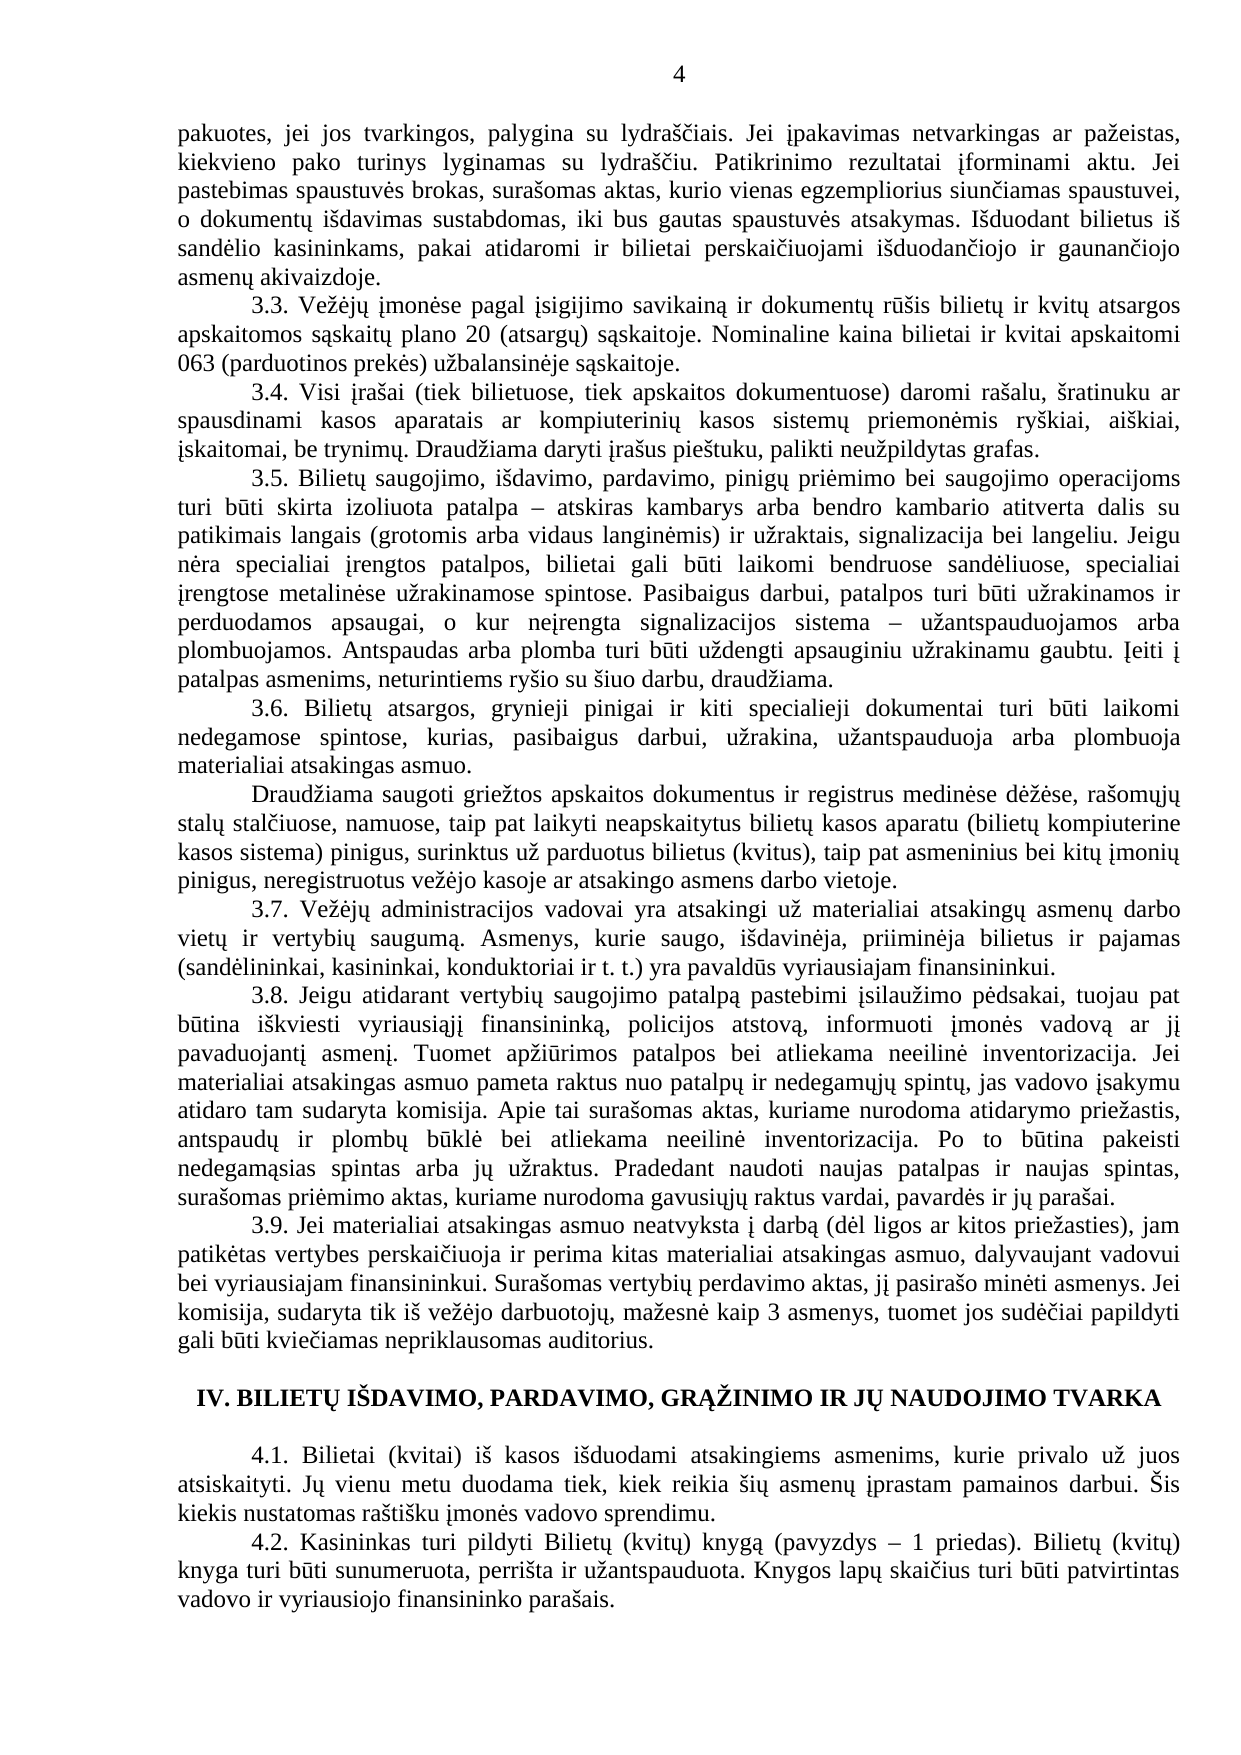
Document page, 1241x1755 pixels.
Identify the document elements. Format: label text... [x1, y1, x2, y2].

text 3.7. Vežėjų administracijos vadovai yra atsakingi už materialiai atsakingų asmenų darbo vietų ir vertybių saugumą. Asmenys, kurie saugo, išdavinėja, priiminėja bilietus ir pajamas (sandėlininkai, kasininkai, konduktoriai ir t. t.) yra pavaldūs vyriausiajam finansininkui. [177, 894, 1181, 981]
text Draudžiama saugoti griežtos apskaitos dokumentus ir registrus medinėse dėžėse, rašomųjų stalų stalčiuose, namuose, taip pat laikyti neapskaitytus bilietų kasos aparatu (bilietų kompiuterine kasos sistema) pinigus, surinktus už parduotus bilietus (kvitus), taip pat asmeninius bei kitų įmonių pinigus, neregistruotus vežėjo kasoje ar atsakingo asmens darbo vietoje. [177, 779, 1181, 894]
text 3.6. Bilietų atsargos, grynieji pinigai ir kiti specialieji dokumentai turi būti laikomi nedegamose spintose, kurias, pasibaigus darbui, užrakina, užantspauduoja arba plombuoja materialiai atsakingas asmuo. [177, 693, 1181, 779]
text 3.4. Visi įrašai (tiek bilietuose, tiek apskaitos dokumentuose) daromi rašalu, šratinuku ar spausdinami kasos aparatais ar kompiuterinių kasos sistemų priemonėmis ryškiai, aiškiai, įskaitomai, be trynimų. Draudžiama daryti įrašus pieštuku, palikti neužpildytas grafas. [177, 377, 1181, 463]
text 3.8. Jeigu atidarant vertybių saugojimo patalpą pastebimi įsilaužimo pėdsakai, tuojau pat būtina iškviesti vyriausiąjį finansininką, policijos atstovą, informuoti įmonės vadovą ar jį pavaduojantį asmenį. Tuomet apžiūrimos patalpos bei atliekama neeilinė inventorizacija. Jei materialiai atsakingas asmuo pameta raktus nuo patalpų ir nedegamųjų spintų, jas vadovo įsakymu atidaro tam sudaryta komisija. Apie tai surašomas aktas, kuriame nurodoma atidarymo priežastis, antspaudų ir plombų būklė bei atliekama neeilinė inventorizacija. Po to būtina pakeisti nedegamąsias spintas arba jų užraktus. Pradedant naudoti naujas patalpas ir naujas spintas, surašomas priėmimo aktas, kuriame nurodoma gavusiųjų raktus vardai, pavardės ir jų parašai. [177, 981, 1181, 1211]
text 3.3. Vežėjų įmonėse pagal įsigijimo savikainą ir dokumentų rūšis bilietų ir kvitų atsargos apskaitomos sąskaitų plano 20 (atsargų) sąskaitoje. Nominaline kaina bilietai ir kvitai apskaitomi 063 (parduotinos prekės) užbalansinėje sąskaitoje. [177, 291, 1181, 377]
text 4.2. Kasininkas turi pildyti Bilietų (kvitų) knygą (pavyzdys – 1 priedas). Bilietų (kvitų) knyga turi būti sunumeruota, perrišta ir užantspauduota. Knygos lapų skaičius turi būti patvirtintas vadovo ir vyriausiojo finansininko parašais. [177, 1527, 1181, 1613]
text 3.9. Jei materialiai atsakingas asmuo neatvyksta į darbą (dėl ligos ar kitos priežasties), jam patikėtas vertybes perskaičiuoja ir perima kitas materialiai atsakingas asmuo, dalyvaujant vadovui bei vyriausiajam finansininkui. Surašomas vertybių perdavimo aktas, jį pasirašo minėti asmenys. Jei komisija, sudaryta tik iš vežėjo darbuotojų, mažesnė kaip 3 asmenys, tuomet jos sudėčiai papildyti gali būti kviečiamas nepriklausomas auditorius. [177, 1211, 1181, 1354]
text pakuotes, jei jos tvarkingos, palygina su lydraščiais. Jei įpakavimas netvarkingas ar pažeistas, kiekvieno pako turinys lyginamas su lydraščiu. Patikrinimo rezultatai įforminami aktu. Jei pastebimas spaustuvės brokas, surašomas aktas, kurio vienas egzempliorius siunčiamas spaustuvei, o dokumentų išdavimas sustabdomas, iki bus gautas spaustuvės atsakymas. Išduodant bilietus iš sandėlio kasininkams, pakai atidaromi ir bilietai perskaičiuojami išduodančiojo ir gaunančiojo asmenų akivaizdoje. [177, 118, 1181, 291]
text 3.5. Bilietų saugojimo, išdavimo, pardavimo, pinigų priėmimo bei saugojimo operacijoms turi būti skirta izoliuota patalpa – atskiras kambarys arba bendro kambario atitverta dalis su patikimais langais (grotomis arba vidaus langinėmis) ir užraktais, signalizacija bei langeliu. Jeigu nėra specialiai įrengtos patalpos, bilietai gali būti laikomi bendruose sandėliuose, specialiai įrengtose metalinėse užrakinamose spintose. Pasibaigus darbui, patalpos turi būti užrakinamos ir perduodamos apsaugai, o kur neįrengta signalizacijos sistema – užantspauduojamos arba plombuojamos. Antspaudas arba plomba turi būti uždengti apsauginiu užrakinamu gaubtu. Įeiti į patalpas asmenims, neturintiems ryšio su šiuo darbu, draudžiama. [177, 463, 1181, 693]
text IV. BILIETŲ IŠDAVIMO, PARDAVIMO, GRĄŽINIMO IR JŲ NAUDOJIMO TVARKA [177, 1383, 1181, 1412]
text 4.1. Bilietai (kvitai) iš kasos išduodami atsakingiems asmenims, kurie privalo už juos atsiskaityti. Jų vienu metu duodama tiek, kiek reikia šių asmenų įprastam pamainos darbui. Šis kiekis nustatomas raštišku įmonės vadovo sprendimu. [177, 1441, 1181, 1527]
